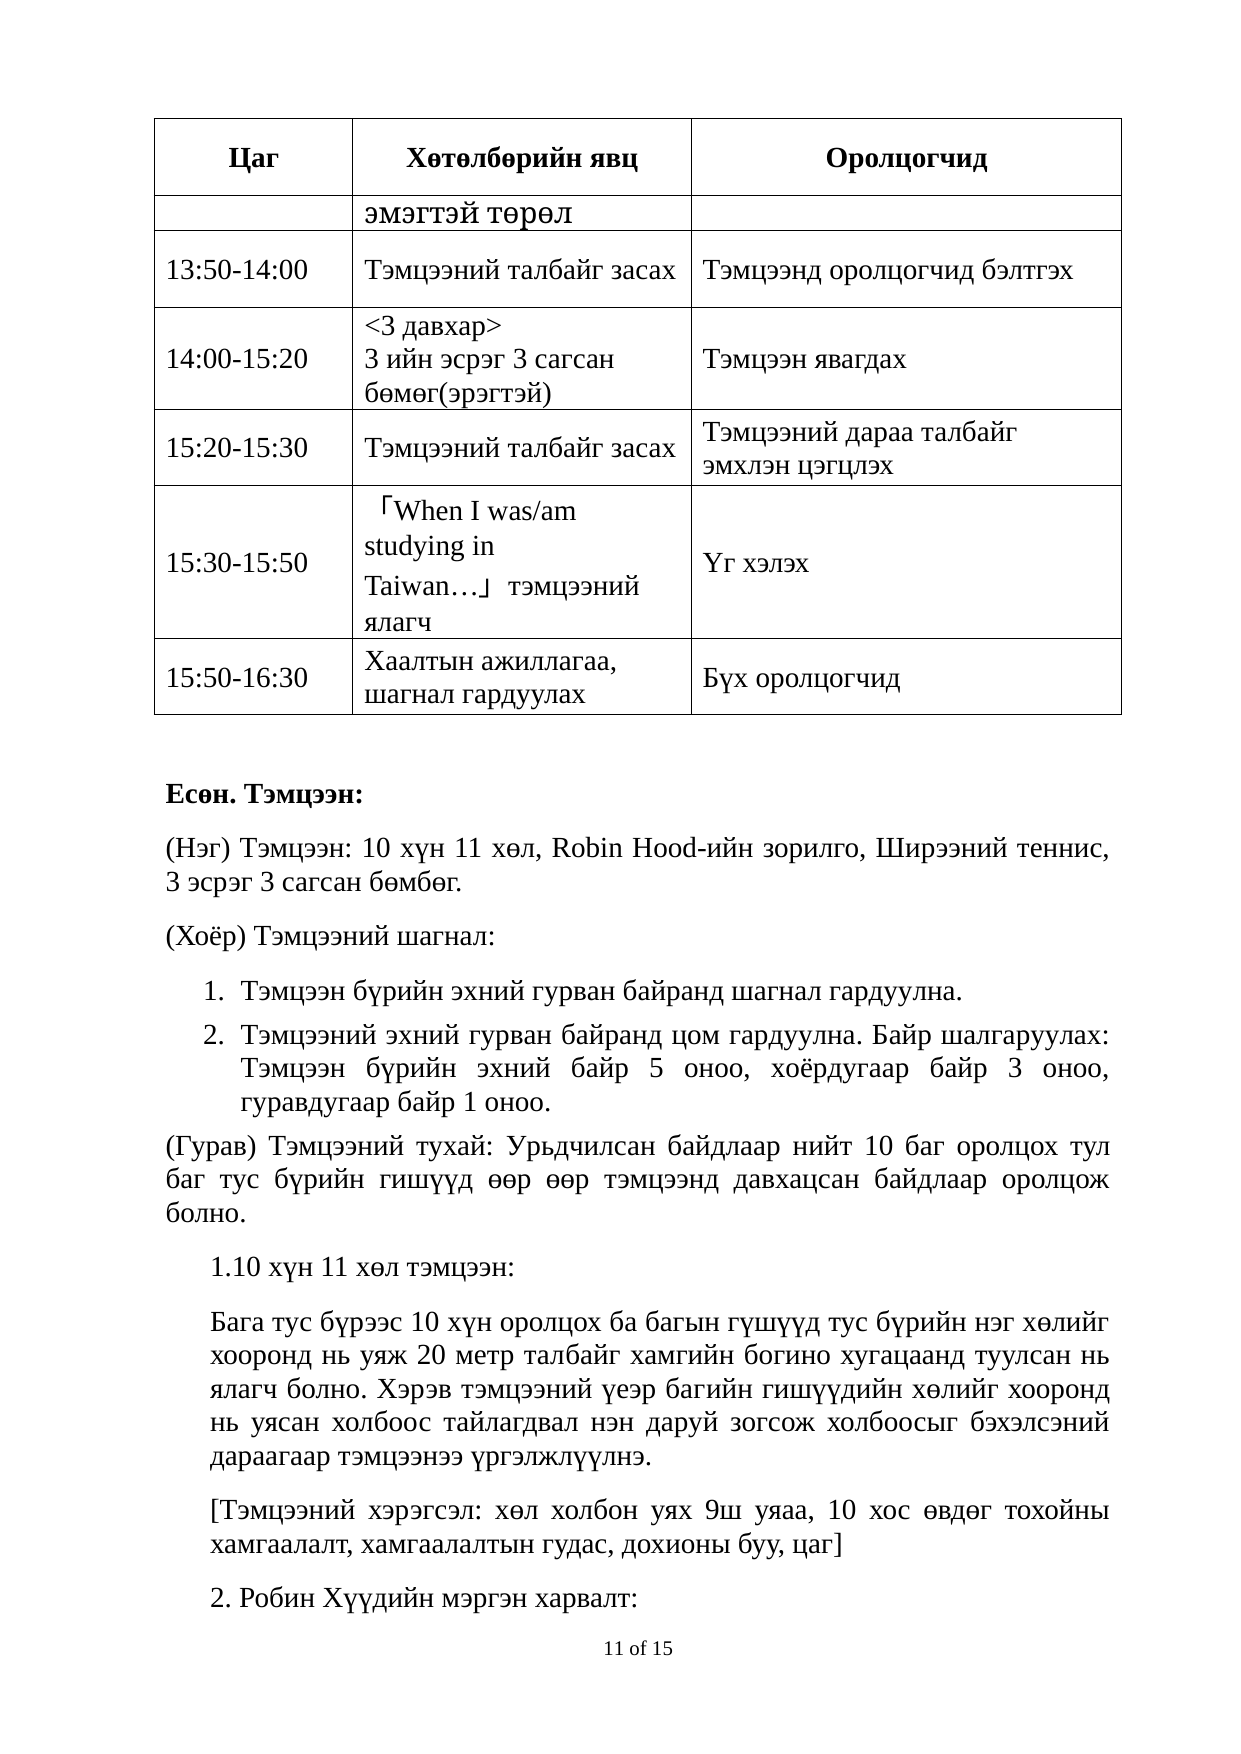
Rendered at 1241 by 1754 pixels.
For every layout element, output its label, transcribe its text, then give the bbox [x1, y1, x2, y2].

table_cell 14:00-15:20 [155, 308, 352, 408]
table_cell Хаалтын ажиллагаа, шагнал гардуулах [353, 639, 691, 652]
table_cell Тэмцээний талбайг засах [353, 410, 691, 485]
table_cell Тэмцээнд оролцогчид бэлтгэх [692, 231, 1121, 307]
table_cell 15:20-15:30 [155, 410, 352, 485]
table_cell 「When I was/am studying in Taiwan…」тэмцээний ялагч [353, 486, 691, 638]
table_header Хөтөлбөрийн явц [353, 119, 691, 195]
table_cell [692, 196, 1121, 230]
text 1.10 хүн 11 хөл тэмцээн: [210, 1249, 1110, 1283]
text 2. Робин Хүүдийн мэргэн харвалт: [210, 1580, 1110, 1614]
table_header Оролцогчид [692, 119, 1121, 195]
table_cell Үг хэлэх [692, 486, 1121, 638]
table_cell Тэмцээний дараа талбайг эмхлэн цэгцлэх [692, 410, 1121, 485]
text Бага тус бүрээс 10 хүн оролцох ба багын гүшүүд тус бүрийн нэг хөлийг хооронд нь уяж 20 метр талбайг хамгийн богино хугацаанд туулсан нь ялагч болно. Хэрэв тэмцээний үеэр багийн гишүүдийн хөлийг хооронд нь уясан холбоос тайлагдвал нэн даруй зогсож холбоосыг бэхэлсэний дараагаар тэмцээнээ үргэлжлүүлнэ. [210, 1304, 1110, 1471]
table_cell 13:50-14:00 [155, 231, 352, 307]
table_cell Бүх оролцогчид [692, 639, 1121, 652]
table_cell Тэмцээн явагдах [692, 308, 1121, 408]
table_cell Тэмцээний талбайг засах [353, 231, 691, 307]
table_cell [155, 196, 352, 230]
table_header Цаг [155, 119, 352, 195]
text [Тэмцээний хэрэгсэл: хөл холбон уях 9ш уяаа, 10 хос өвдөг тохойны хамгаалалт, хамгаалалтын гудас, дохионы буу, цаг] [210, 1492, 1110, 1559]
table_cell 15:50-16:30 [155, 639, 352, 652]
list Тэмцээний эхний гурван байранд цом гардуулна. Байр шалгаруулах: Тэмцээн бүрийн эхний байр 5 оноо, хоёрдугаар байр 3 оноо, гуравдугаар байр 1 оноо. [444, 1102, 1110, 1117]
table_cell эмэгтэй төрөл [353, 196, 691, 230]
table_cell 15:30-15:50 [155, 486, 352, 638]
table_cell <3 давхар> 3 ийн эсрэг 3 сагсан бөмөг(эрэгтэй) [353, 308, 691, 408]
text (Гурав) Тэмцээний тухай: Урьдчилсан байдлаар нийт 10 баг оролцох тул баг тус бүрийн гишүүд өөр өөр тэмцээнд давхацсан байдлаар оролцож болно. [165, 1128, 1110, 1228]
